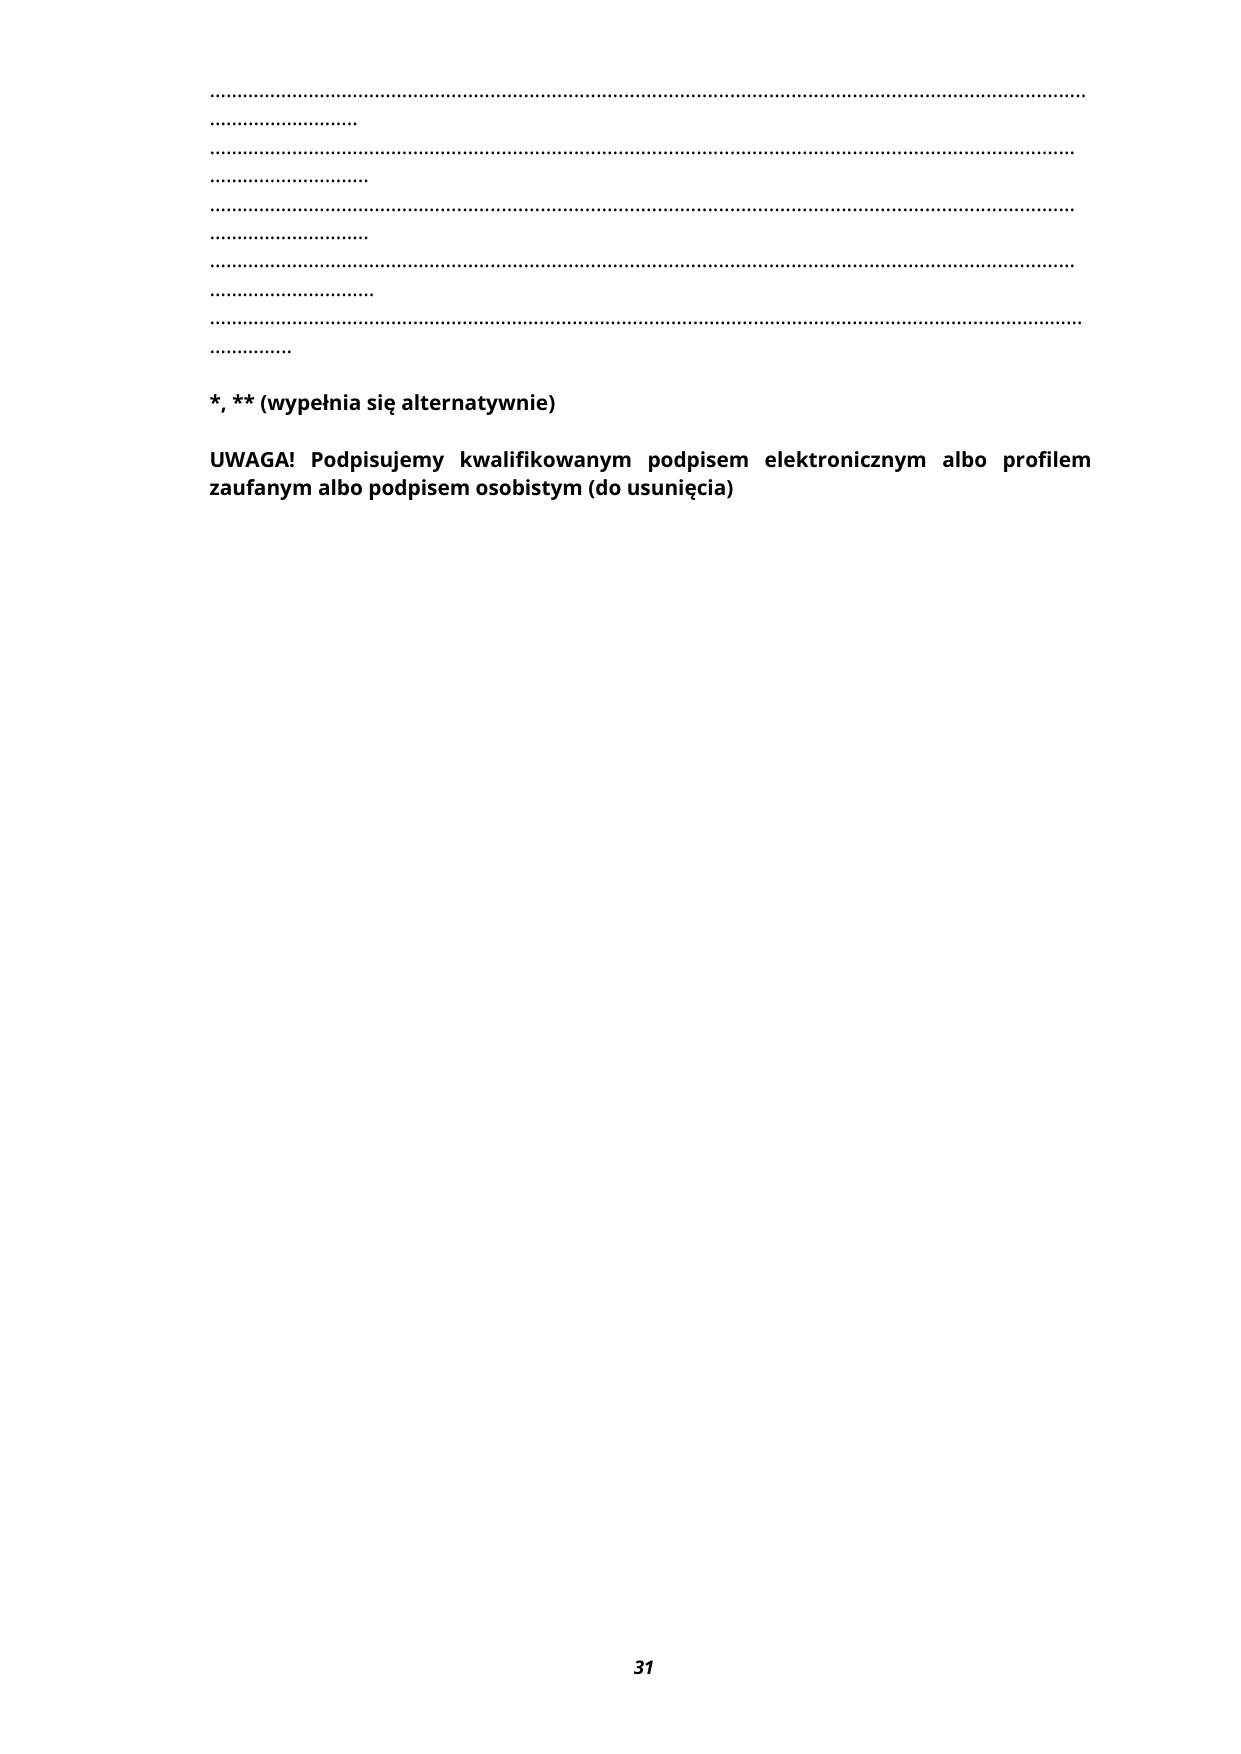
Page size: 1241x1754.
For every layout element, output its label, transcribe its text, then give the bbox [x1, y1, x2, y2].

text UWAGA! Podpisujemy kwalifikowanym podpisem elektronicznym albo profilem zaufanym albo podpisem osobistym (do usunięcia) [209, 445, 1092, 502]
text ………………………………………...............................................................................................................………………………...………………………………………………………………………………………………………………………………………………………... [209, 246, 1092, 359]
text ………………………………………..................................................................................................................…………………….. [209, 75, 1092, 132]
text *, ** (wypełnia się alternatywnie) [209, 388, 1092, 416]
text ………………………………………...............................................................................................................……………………….. [209, 132, 1092, 189]
text ………………………………………...............................................................................................................……………………….. [209, 189, 1092, 246]
